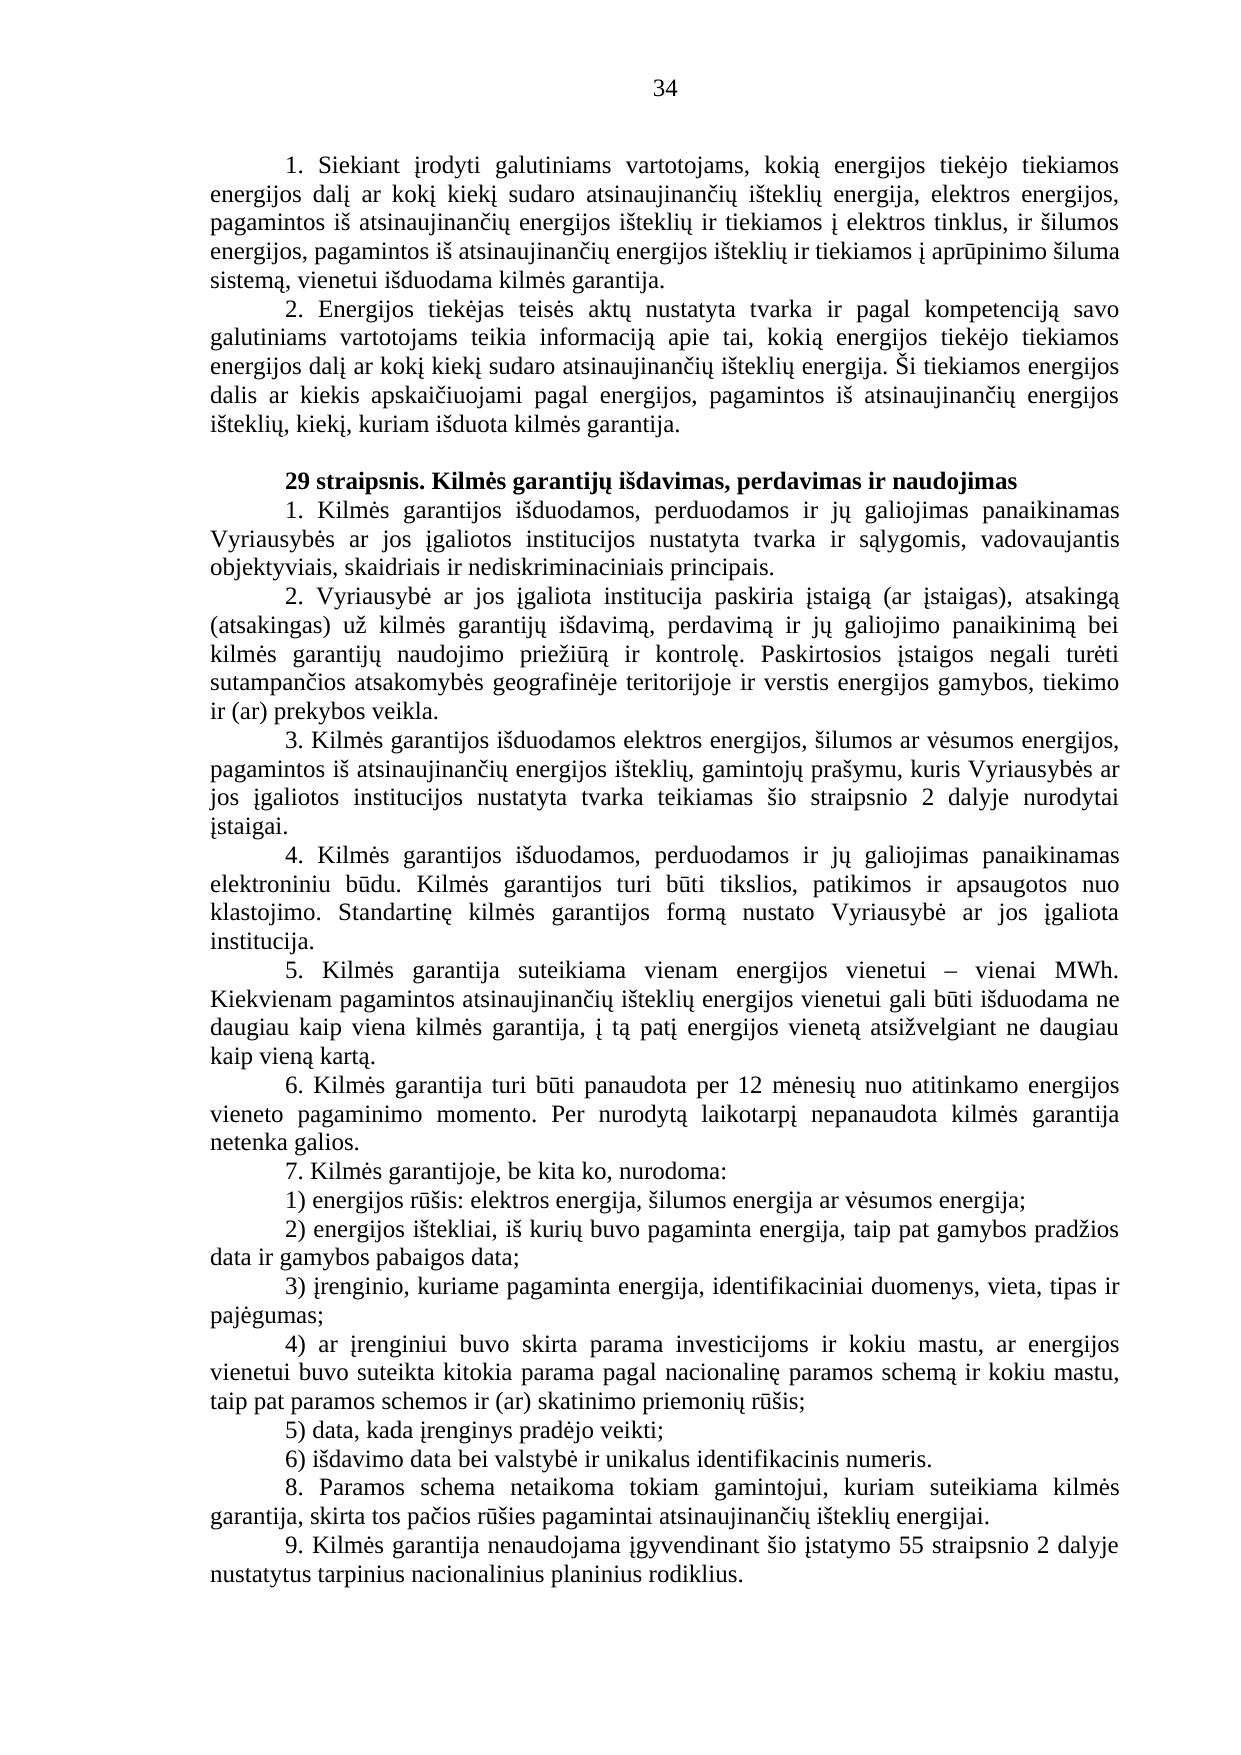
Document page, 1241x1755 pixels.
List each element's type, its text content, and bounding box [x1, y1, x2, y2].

text 2) energijos ištekliai, iš kurių buvo pagaminta energija, taip pat gamybos pradžios data ir gamybos pabaigos data; [210, 1214, 1120, 1271]
text 3) įrenginio, kuriame pagaminta energija, identifikaciniai duomenys, vieta, tipas ir pajėgumas; [210, 1271, 1120, 1329]
text 1. Siekiant įrodyti galutiniams vartotojams, kokią energijos tiekėjo tiekiamos energijos dalį ar kokį kiekį sudaro atsinaujinančių išteklių energija, elektros energijos, pagamintos iš atsinaujinančių energijos išteklių ir tiekiamos į elektros tinklus, ir šilumos energijos, pagamintos iš atsinaujinančių energijos išteklių ir tiekiamos į aprūpinimo šiluma sistemą, vienetui išduodama kilmės garantija. [210, 150, 1120, 294]
text 8. Paramos schema netaikoma tokiam gamintojui, kuriam suteikiama kilmės garantija, skirta tos pačios rūšies pagamintai atsinaujinančių išteklių energijai. [210, 1472, 1120, 1530]
text 3. Kilmės garantijos išduodamos elektros energijos, šilumos ar vėsumos energijos, pagamintos iš atsinaujinančių energijos išteklių, gamintojų prašymu, kuris Vyriausybės ar jos įgaliotos institucijos nustatyta tvarka teikiamas šio straipsnio 2 dalyje nurodytai įstaigai. [210, 725, 1120, 840]
text 5) data, kada įrenginys pradėjo veikti; [210, 1415, 1120, 1444]
text 4. Kilmės garantijos išduodamos, perduodamos ir jų galiojimas panaikinamas elektroniniu būdu. Kilmės garantijos turi būti tikslios, patikimos ir apsaugotos nuo klastojimo. Standartinę kilmės garantijos formą nustato Vyriausybė ar jos įgaliota institucija. [210, 840, 1120, 955]
text 9. Kilmės garantija nenaudojama įgyvendinant šio įstatymo 55 straipsnio 2 dalyje nustatytus tarpinius nacionalinius planinius rodiklius. [210, 1530, 1120, 1587]
text 2. Energijos tiekėjas teisės aktų nustatyta tvarka ir pagal kompetenciją savo galutiniams vartotojams teikia informaciją apie tai, kokią energijos tiekėjo tiekiamos energijos dalį ar kokį kiekį sudaro atsinaujinančių išteklių energija. Ši tiekiamos energijos dalis ar kiekis apskaičiuojami pagal energijos, pagamintos iš atsinaujinančių energijos išteklių, kiekį, kuriam išduota kilmės garantija. [210, 294, 1120, 437]
text 1. Kilmės garantijos išduodamos, perduodamos ir jų galiojimas panaikinamas Vyriausybės ar jos įgaliotos institucijos nustatyta tvarka ir sąlygomis, vadovaujantis objektyviais, skaidriais ir nediskriminaciniais principais. [210, 495, 1120, 581]
text 5. Kilmės garantija suteikiama vienam energijos vienetui – vienai MWh. Kiekvienam pagamintos atsinaujinančių išteklių energijos vienetui gali būti išduodama ne daugiau kaip viena kilmės garantija, į tą patį energijos vienetą atsižvelgiant ne daugiau kaip vieną kartą. [210, 955, 1120, 1070]
text 7. Kilmės garantijoje, be kita ko, nurodoma: [210, 1156, 1120, 1185]
text 2. Vyriausybė ar jos įgaliota institucija paskiria įstaigą (ar įstaigas), atsakingą (atsakingas) už kilmės garantijų išdavimą, perdavimą ir jų galiojimo panaikinimą bei kilmės garantijų naudojimo priežiūrą ir kontrolę. Paskirtosios įstaigos negali turėti sutampančios atsakomybės geografinėje teritorijoje ir verstis energijos gamybos, tiekimo ir (ar) prekybos veikla. [210, 581, 1120, 725]
text 29 straipsnis. Kilmės garantijų išdavimas, perdavimas ir naudojimas [210, 466, 1120, 495]
text 6. Kilmės garantija turi būti panaudota per 12 mėnesių nuo atitinkamo energijos vieneto pagaminimo momento. Per nurodytą laikotarpį nepanaudota kilmės garantija netenka galios. [210, 1070, 1120, 1156]
text 1) energijos rūšis: elektros energija, šilumos energija ar vėsumos energija; [210, 1185, 1120, 1214]
text 4) ar įrenginiui buvo skirta parama investicijoms ir kokiu mastu, ar energijos vienetui buvo suteikta kitokia parama pagal nacionalinę paramos schemą ir kokiu mastu, taip pat paramos schemos ir (ar) skatinimo priemonių rūšis; [210, 1329, 1120, 1415]
text 6) išdavimo data bei valstybė ir unikalus identifikacinis numeris. [210, 1444, 1120, 1472]
